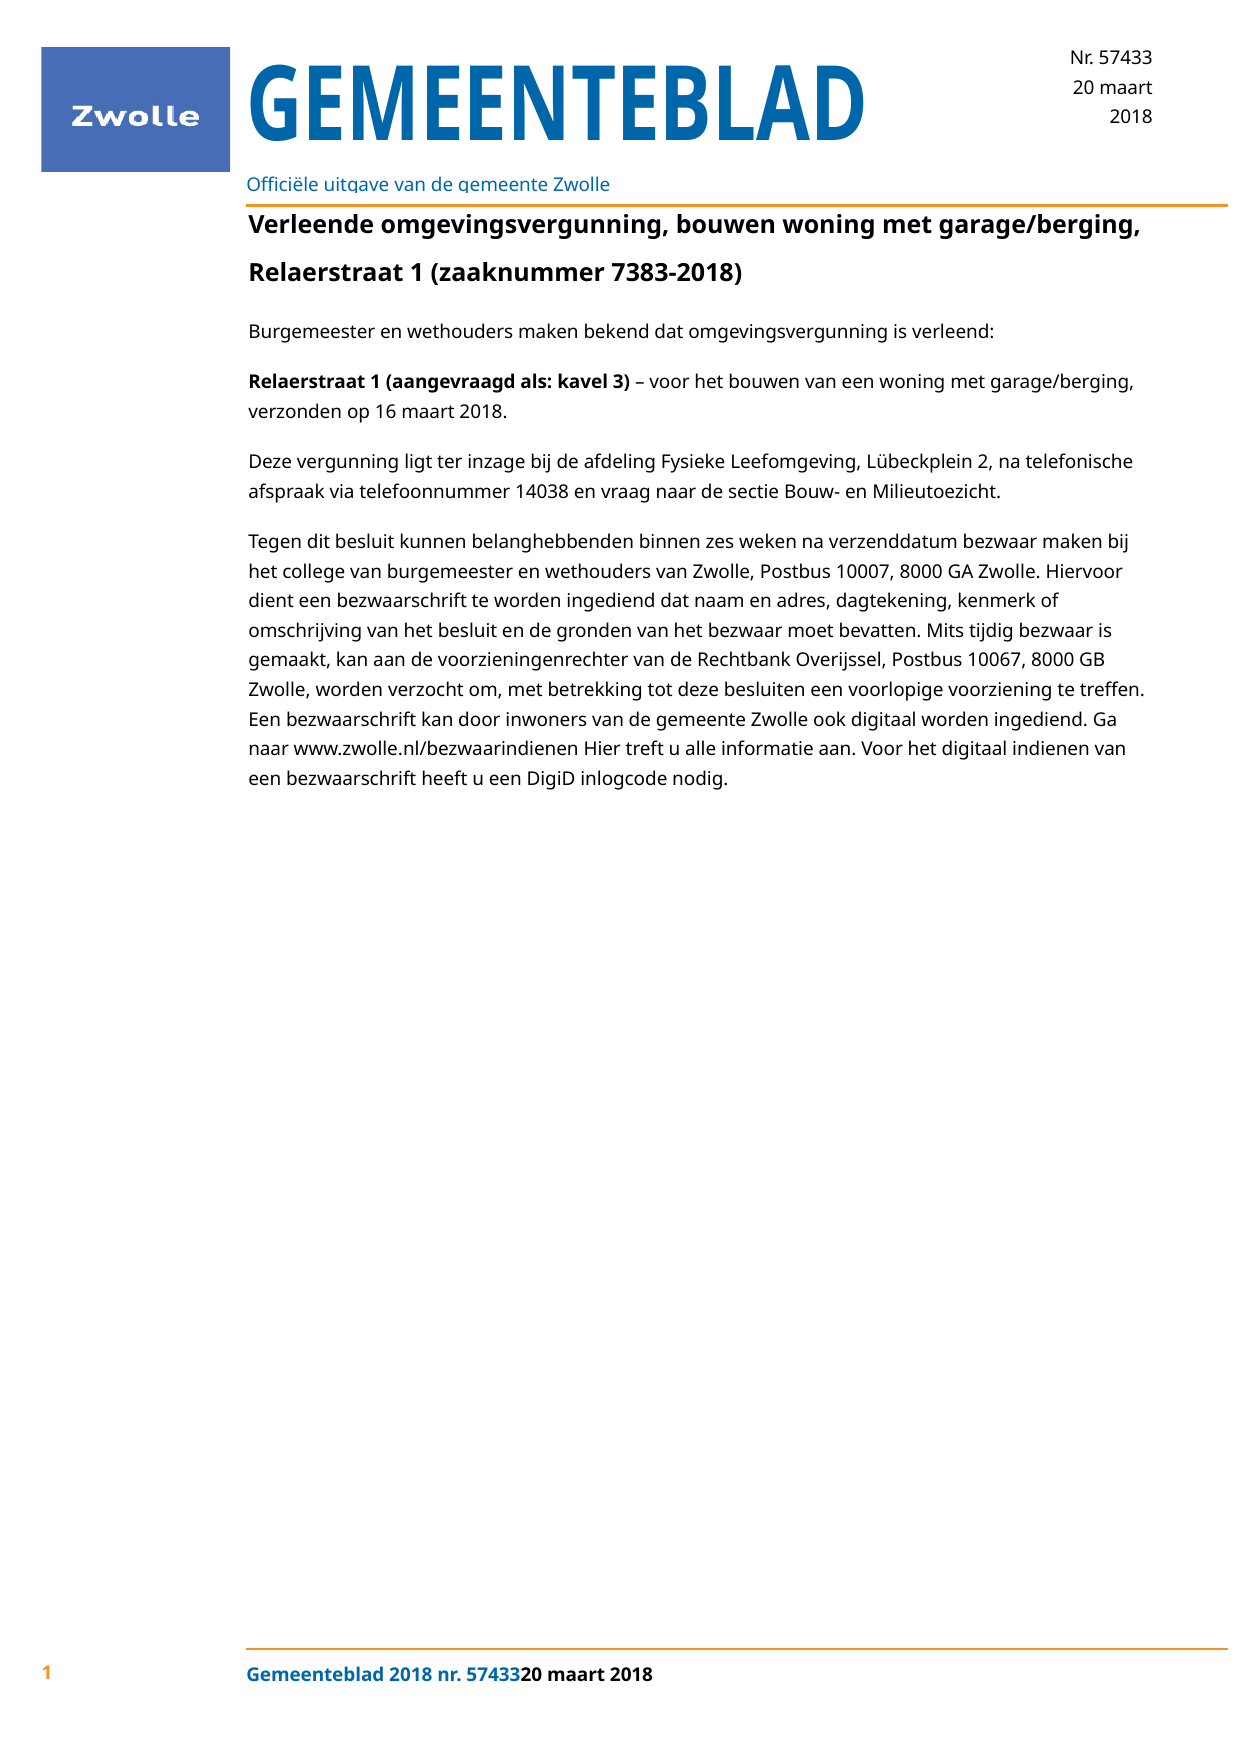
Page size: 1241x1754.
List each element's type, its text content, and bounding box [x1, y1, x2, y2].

text Verleende omgevingsvergunning, bouwen woning met garage/berging, Relaerstraat 1 (zaaknummer 7383-2018) [248, 207, 1152, 288]
text Deze vergunning ligt ter inzage bij de afdeling Fysieke Leefomgeving, Lübeckplein 2, na telefonische afspraak via telefoonnummer 14038 en vraag naar de sectie Bouw- en Milieutoezicht. [248, 448, 1152, 504]
picture [41, 47, 231, 172]
text Tegen dit besluit kunnen belanghebbenden binnen zes weken na verzenddatum bezwaar maken bij het college van burgemeester en wethouders van Zwolle, Postbus 10007, 8000 GA Zwolle. Hiervoor dient een bezwaarschrift te worden ingediend dat naam en adres, dagtekening, kenmerk of omschrijving van het besluit en de gronden van het bezwaar moet bevatten. Mits tijdig bezwaar is gemaakt, kan aan de voorzieningenrechter van de Rechtbank Overijssel, Postbus 10067, 8000 GB Zwolle, worden verzocht om, met betrekking tot deze besluiten een voorlopige voorziening te treffen. Een bezwaarschrift kan door inwoners van de gemeente Zwolle ook digitaal worden ingediend. Ga naar www.zwolle.nl/bezwaarindienen Hier treft u alle informatie aan. Voor het digitaal indienen van een bezwaarschrift heeft u een DigiD inlogcode nodig. [248, 528, 1152, 791]
text Burgemeester en wethouders maken bekend dat omgevingsvergunning is verleend: [248, 318, 1152, 344]
text Relaerstraat 1 (aangevraagd als: kavel 3) – voor het bouwen van een woning met garage/berging, verzonden op 16 maart 2018. [248, 368, 1152, 424]
